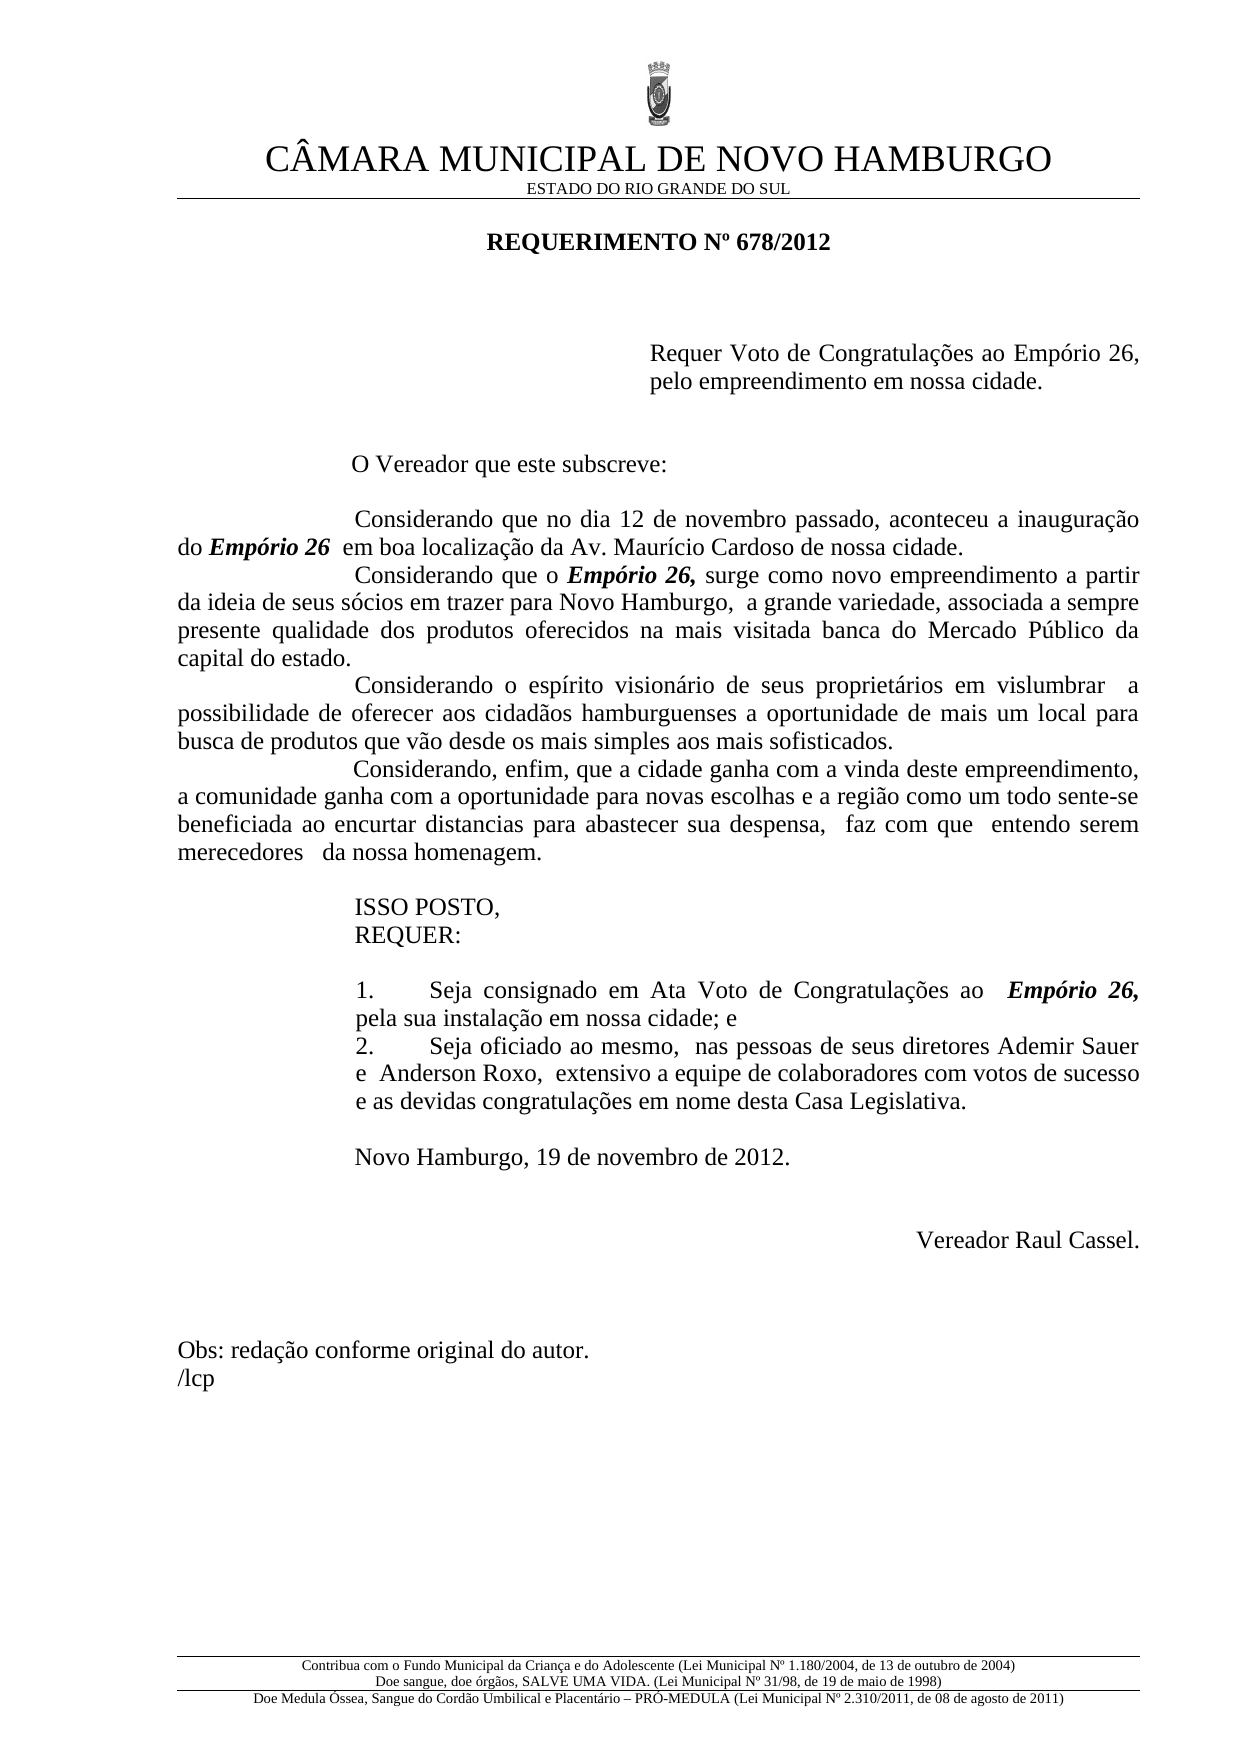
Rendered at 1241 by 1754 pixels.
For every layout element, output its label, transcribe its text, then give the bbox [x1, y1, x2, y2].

text Considerando o espírito visionário de seus proprietários em vislumbrar a possibilidade de oferecer aos cidadãos hamburguenses a oportunidade de mais um local para busca de produtos que vão desde os mais simples aos mais sofisticados. [177, 672, 1140, 755]
text ISSO POSTO, [177, 893, 1140, 921]
text Considerando que no dia 12 de novembro passado, aconteceu a inauguração do Empório 26 em boa localização da Av. Maurício Cardoso de nossa cidade. [177, 505, 1140, 561]
text O Vereador que este subscreve: [177, 450, 1140, 478]
text /lcp [177, 1364, 1140, 1392]
text Considerando, enfim, que a cidade ganha com a vinda deste empreendimento, a comunidade ganha com a oportunidade para novas escolhas e a região como um todo sente-se beneficiada ao encurtar distancias para abastecer sua despensa, faz com que entendo serem merecedores da nossa homenagem. [177, 755, 1140, 866]
list Seja oficiado ao mesmo, nas pessoas de seus diretores Ademir Sauer e Anderson Roxo, extensivo a equipe de colaboradores com votos de sucesso e as devidas congratulações em nome desta Casa Legislativa. [355, 1032, 1140, 1115]
text Considerando que o Empório 26, surge como novo empreendimento a partir da ideia de seus sócios em trazer para Novo Hamburgo, a grande variedade, associada a sempre presente qualidade dos produtos oferecidos na mais visitada banca do Mercado Público da capital do estado. [177, 561, 1140, 672]
list Seja consignado em Ata Voto de Congratulações ao Empório 26, pela sua instalação em nossa cidade; e [355, 976, 1140, 1032]
text Requer Voto de Congratulações ao Empório 26, pelo empreendimento em nossa cidade. [649, 339, 1140, 394]
text Vereador Raul Cassel. [177, 1226, 1140, 1253]
text Novo Hamburgo, 19 de novembro de 2012. [177, 1143, 1140, 1170]
text REQUER: [177, 921, 1140, 949]
text Obs: redação conforme original do autor. [177, 1337, 1140, 1364]
text REQUERIMENTO Nº 678/2012 [177, 228, 1140, 256]
